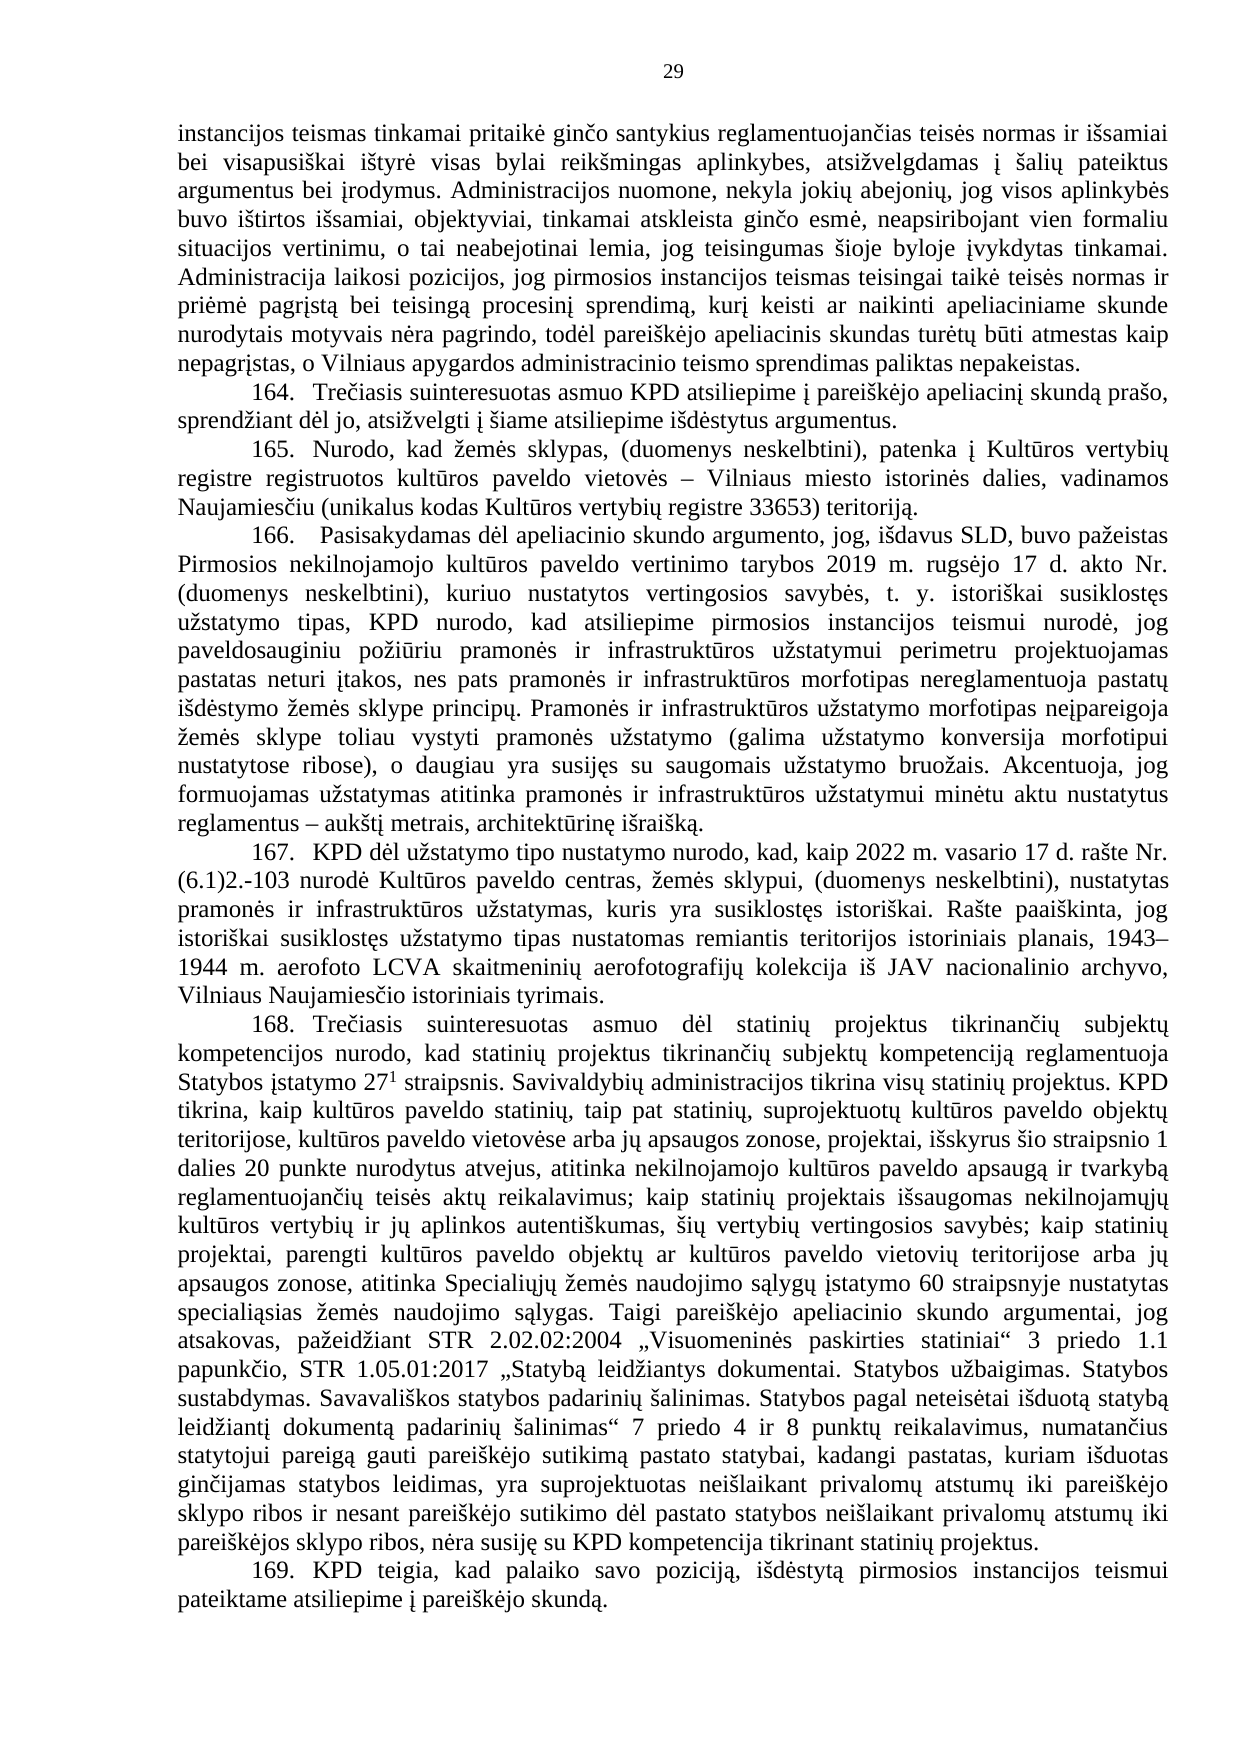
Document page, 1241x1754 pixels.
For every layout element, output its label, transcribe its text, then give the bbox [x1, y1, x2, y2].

text 166. Pasisakydamas dėl apeliacinio skundo argumento, jog, išdavus SLD, buvo pažeistas Pirmosios nekilnojamojo kultūros paveldo vertinimo tarybos 2019 m. rugsėjo 17 d. akto Nr. (duomenys neskelbtini), kuriuo nustatytos vertingosios savybės, t. y. istoriškai susiklostęs užstatymo tipas, KPD nurodo, kad atsiliepime pirmosios instancijos teismui nurodė, jog paveldosauginiu požiūriu pramonės ir infrastruktūros užstatymui perimetru projektuojamas pastatas neturi įtakos, nes pats pramonės ir infrastruktūros morfotipas nereglamentuoja pastatų išdėstymo žemės sklype principų. Pramonės ir infrastruktūros užstatymo morfotipas neįpareigoja žemės sklype toliau vystyti pramonės užstatymo (galima užstatymo konversija morfotipui nustatytose ribose), o daugiau yra susijęs su saugomais užstatymo bruožais. Akcentuoja, jog formuojamas užstatymas atitinka pramonės ir infrastruktūros užstatymui minėtu aktu nustatytus reglamentus – aukštį metrais, architektūrinę išraišką. [177, 521, 1169, 837]
text 169. KPD teigia, kad palaiko savo poziciją, išdėstytą pirmosios instancijos teismui pateiktame atsiliepime į pareiškėjo skundą. [177, 1556, 1169, 1613]
text 167. KPD dėl užstatymo tipo nustatymo nurodo, kad, kaip 2022 m. vasario 17 d. rašte Nr. (6.1)2.-103 nurodė Kultūros paveldo centras, žemės sklypui, (duomenys neskelbtini), nustatytas pramonės ir infrastruktūros užstatymas, kuris yra susiklostęs istoriškai. Rašte paaiškinta, jog istoriškai susiklostęs užstatymo tipas nustatomas remiantis teritorijos istoriniais planais, 1943–1944 m. aerofoto LCVA skaitmeninių aerofotografijų kolekcija iš JAV nacionalinio archyvo, Vilniaus Naujamiesčio istoriniais tyrimais. [177, 837, 1169, 1009]
text 165. Nurodo, kad žemės sklypas, (duomenys neskelbtini), patenka į Kultūros vertybių registre registruotos kultūros paveldo vietovės – Vilniaus miesto istorinės dalies, vadinamos Naujamiesčiu (unikalus kodas Kultūros vertybių registre 33653) teritoriją. [177, 434, 1169, 521]
text 164. Trečiasis suinteresuotas asmuo KPD atsiliepime į pareiškėjo apeliacinį skundą prašo, sprendžiant dėl jo, atsižvelgti į šiame atsiliepime išdėstytus argumentus. [177, 377, 1169, 434]
text 168. Trečiasis suinteresuotas asmuo dėl statinių projektus tikrinančių subjektų kompetencijos nurodo, kad statinių projektus tikrinančių subjektų kompetenciją reglamentuoja Statybos įstatymo 271 straipsnis. Savivaldybių administracijos tikrina visų statinių projektus. KPD tikrina, kaip kultūros paveldo statinių, taip pat statinių, suprojektuotų kultūros paveldo objektų teritorijose, kultūros paveldo vietovėse arba jų apsaugos zonose, projektai, išskyrus šio straipsnio 1 dalies 20 punkte nurodytus atvejus, atitinka nekilnojamojo kultūros paveldo apsaugą ir tvarkybą reglamentuojančių teisės aktų reikalavimus; kaip statinių projektais išsaugomas nekilnojamųjų kultūros vertybių ir jų aplinkos autentiškumas, šių vertybių vertingosios savybės; kaip statinių projektai, parengti kultūros paveldo objektų ar kultūros paveldo vietovių teritorijose arba jų apsaugos zonose, atitinka Specialiųjų žemės naudojimo sąlygų įstatymo 60 straipsnyje nustatytas specialiąsias žemės naudojimo sąlygas. Taigi pareiškėjo apeliacinio skundo argumentai, jog atsakovas, pažeidžiant STR 2.02.02:2004 „Visuomeninės paskirties statiniai“ 3 priedo 1.1 papunkčio, STR 1.05.01:2017 „Statybą leidžiantys dokumentai. Statybos užbaigimas. Statybos sustabdymas. Savavališkos statybos padarinių šalinimas. Statybos pagal neteisėtai išduotą statybą leidžiantį dokumentą padarinių šalinimas“ 7 priedo 4 ir 8 punktų reikalavimus, numatančius statytojui pareigą gauti pareiškėjo sutikimą pastato statybai, kadangi pastatas, kuriam išduotas ginčijamas statybos leidimas, yra suprojektuotas neišlaikant privalomų atstumų iki pareiškėjo sklypo ribos ir nesant pareiškėjo sutikimo dėl pastato statybos neišlaikant privalomų atstumų iki pareiškėjos sklypo ribos, nėra susiję su KPD kompetencija tikrinant statinių projektus. [177, 1009, 1169, 1556]
text instancijos teismas tinkamai pritaikė ginčo santykius reglamentuojančias teisės normas ir išsamiai bei visapusiškai ištyrė visas bylai reikšmingas aplinkybes, atsižvelgdamas į šalių pateiktus argumentus bei įrodymus. Administracijos nuomone, nekyla jokių abejonių, jog visos aplinkybės buvo ištirtos išsamiai, objektyviai, tinkamai atskleista ginčo esmė, neapsiribojant vien formaliu situacijos vertinimu, o tai neabejotinai lemia, jog teisingumas šioje byloje įvykdytas tinkamai. Administracija laikosi pozicijos, jog pirmosios instancijos teismas teisingai taikė teisės normas ir priėmė pagrįstą bei teisingą procesinį sprendimą, kurį keisti ar naikinti apeliaciniame skunde nurodytais motyvais nėra pagrindo, todėl pareiškėjo apeliacinis skundas turėtų būti atmestas kaip nepagrįstas, o Vilniaus apygardos administracinio teismo sprendimas paliktas nepakeistas. [177, 118, 1169, 377]
